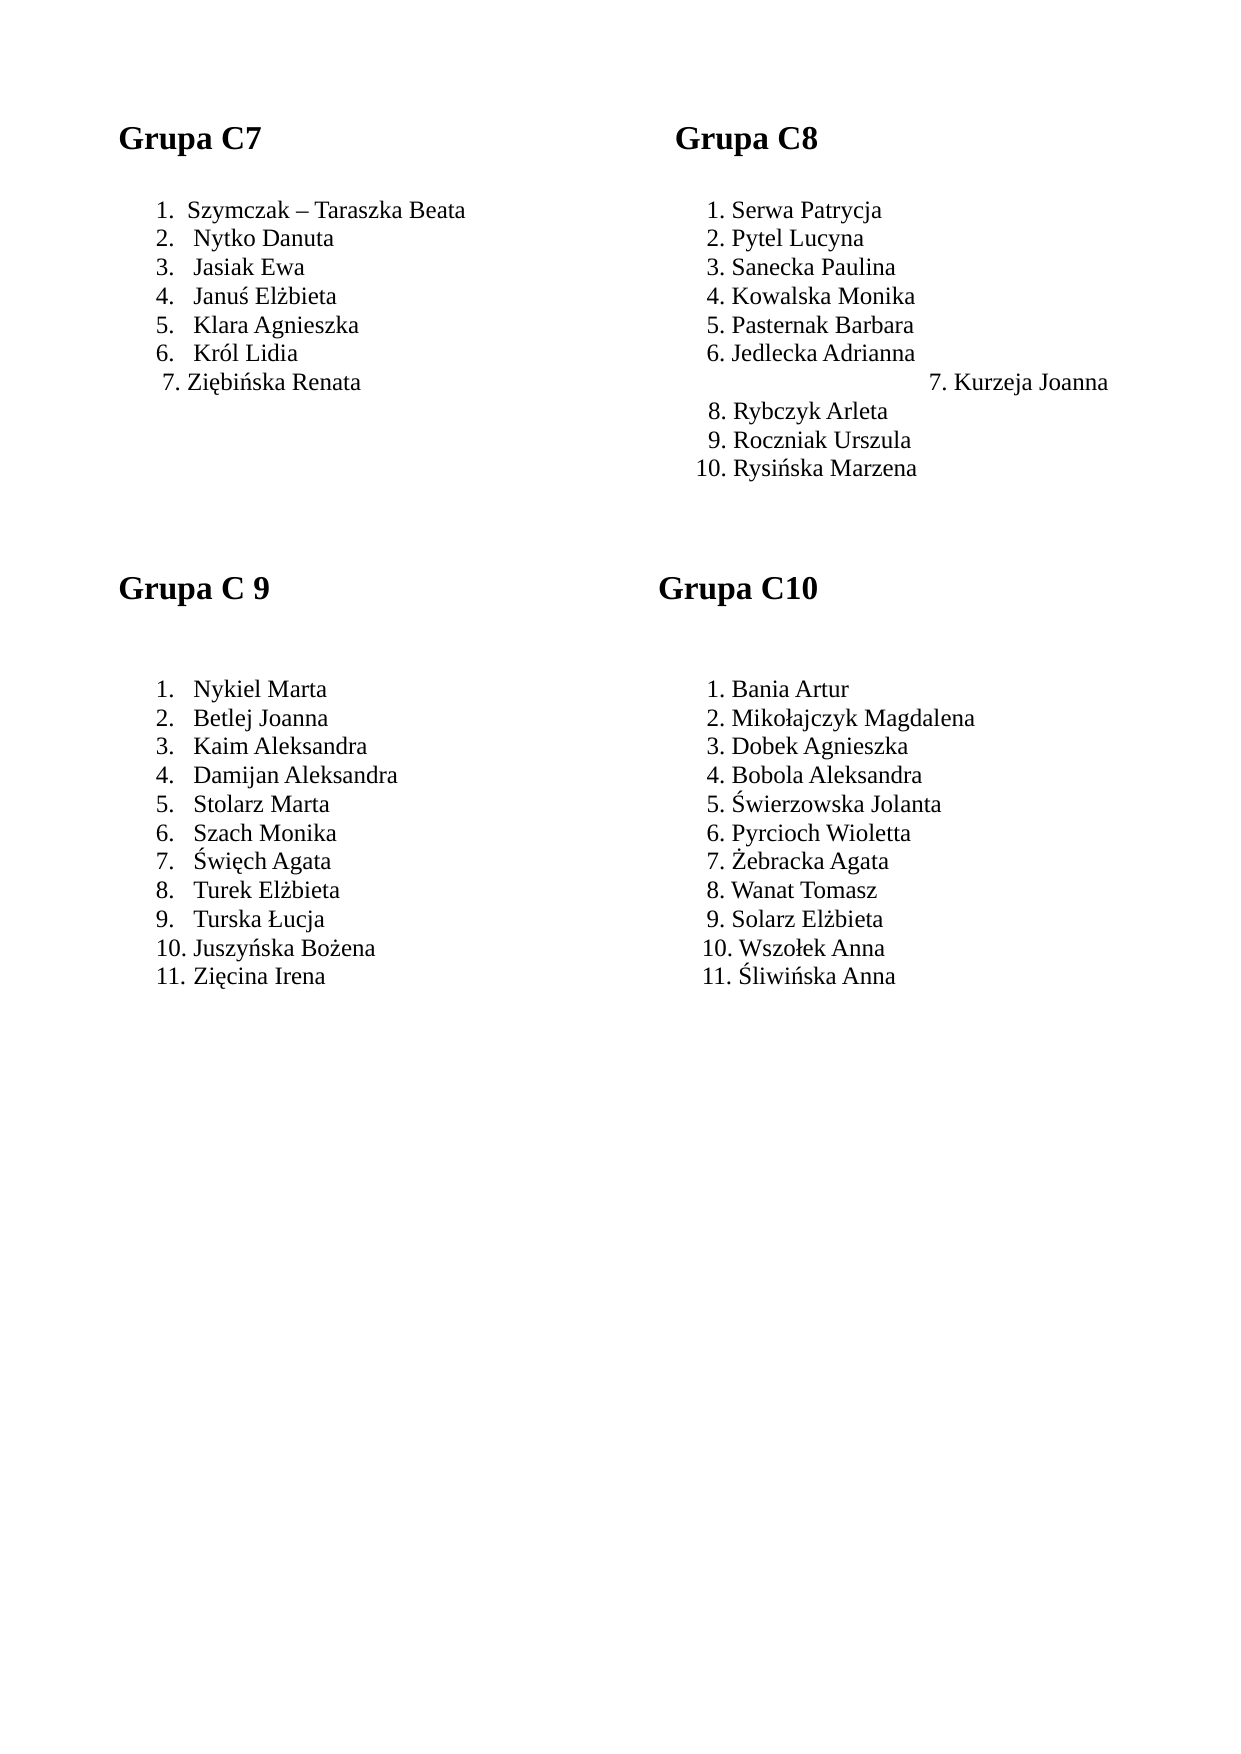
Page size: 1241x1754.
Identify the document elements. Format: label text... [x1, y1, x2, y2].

list Turska Łucja 9. Solarz Elżbieta [156, 904, 1122, 933]
list Szach Monika 6. Pyrcioch Wioletta [156, 818, 1122, 846]
list Betlej Joanna 2. Mikołajczyk Magdalena [156, 703, 1122, 731]
text Grupa C 9 Grupa C10 [118, 568, 1122, 607]
list Święch Agata 7. Żebracka Agata [156, 846, 1122, 875]
text Grupa C7 Grupa C8 [118, 118, 1122, 156]
text 1. Szymczak – Taraszka Beata 1. Serwa Patrycja [118, 195, 1122, 223]
text 8. Rybczyk Arleta [118, 396, 1122, 425]
list Kaim Aleksandra 3. Dobek Agnieszka [156, 731, 1122, 760]
text 10. Rysińska Marzena [118, 453, 1122, 482]
list Nykiel Marta 1. Bania Artur [156, 674, 1122, 703]
list Jasiak Ewa 3. Sanecka Paulina [156, 252, 1122, 281]
list Damijan Aleksandra 4. Bobola Aleksandra [156, 760, 1122, 789]
list Klara Agnieszka 5. Pasternak Barbara [156, 310, 1122, 338]
text 9. Roczniak Urszula [118, 425, 1122, 453]
list Stolarz Marta 5. Świerzowska Jolanta [156, 789, 1122, 818]
list Zięcina Irena 11. Śliwińska Anna [156, 961, 1122, 990]
list Nytko Danuta 2. Pytel Lucyna [156, 223, 1122, 252]
text 7. Ziębińska Renata 7. Kurzeja Joanna [118, 367, 1122, 396]
list Król Lidia 6. Jedlecka Adrianna [156, 338, 1122, 367]
list Januś Elżbieta 4. Kowalska Monika [156, 281, 1122, 310]
list Turek Elżbieta 8. Wanat Tomasz [156, 875, 1122, 904]
list Juszyńska Bożena 10. Wszołek Anna [156, 933, 1122, 961]
